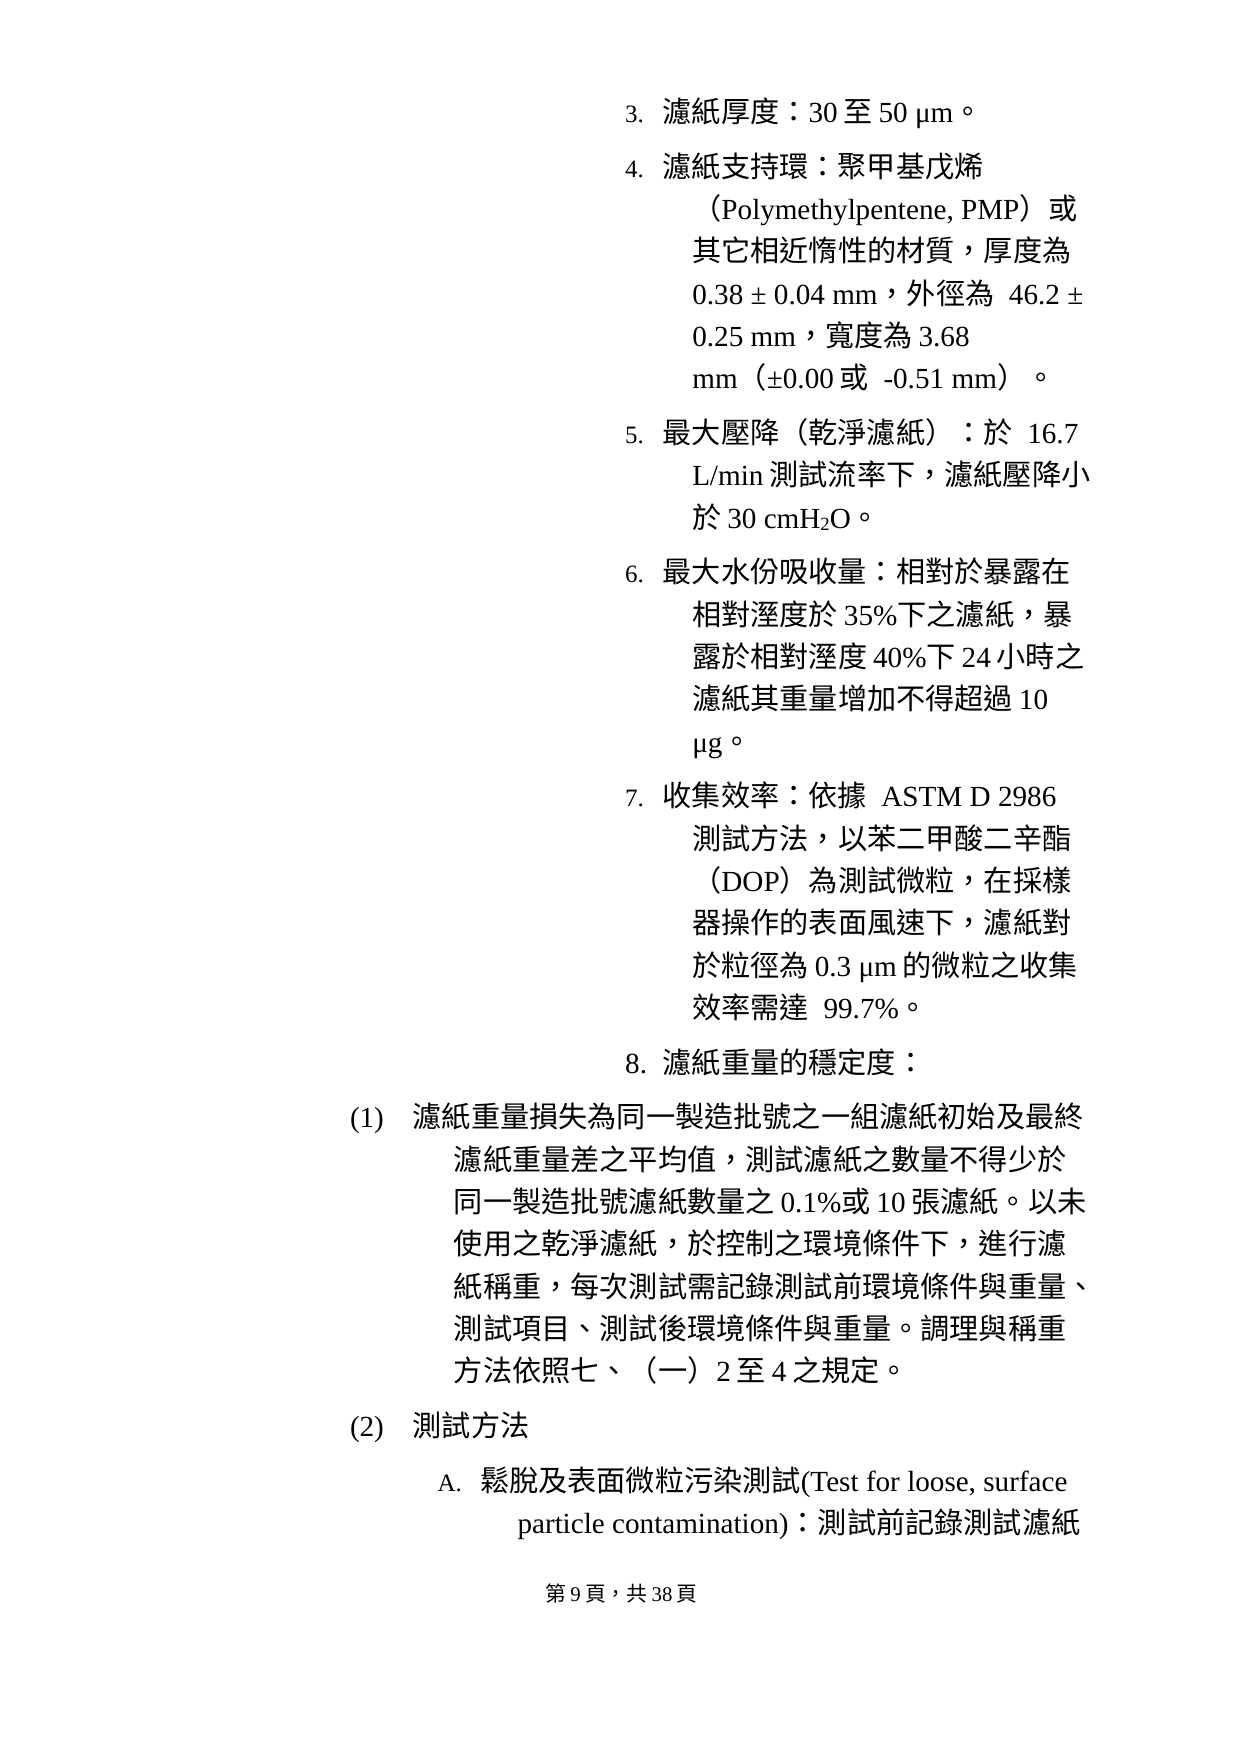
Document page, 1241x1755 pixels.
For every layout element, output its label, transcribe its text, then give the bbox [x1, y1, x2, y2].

list 濾紙重量的穩定度： [625, 1039, 1093, 1082]
list 濾紙支持環：聚甲基戊烯（Polymethylpentene, PMP）或其它相近惰性的材質，厚度為0.38 ± 0.04 mm，外徑為 46.2 ± 0.25 mm，寬度為3.68 mm（±0.00或 -0.51 mm）。 [625, 143, 1093, 397]
list 收集效率：依據 ASTM D 2986 測試方法，以苯二甲酸二辛酯（DOP）為測試微粒，在採樣器操作的表面風速下，濾紙對於粒徑為0.3 μm的微粒之收集效率需達 99.7%。 [625, 773, 1093, 1027]
list 濾紙厚度：30至50 μm。 [625, 89, 1093, 131]
list 最大水份吸收量：相對於暴露在相對溼度於35%下之濾紙，暴露於相對溼度40%下24小時之濾紙其重量增加不得超過10 μg。 [625, 549, 1093, 761]
list 濾紙重量損失為同一製造批號之一組濾紙初始及最終濾紙重量差之平均值，測試濾紙之數量不得少於同一製造批號濾紙數量之0.1%或10張濾紙。以未使用之乾淨濾紙，於控制之環境條件下，進行濾紙稱重，每次測試需記錄測試前環境條件與重量、測試項目、測試後環境條件與重量。調理與稱重方法依照七、（一）2至4之規定。 [350, 1094, 1093, 1390]
list 測試方法 [350, 1403, 1093, 1445]
list 最大壓降（乾淨濾紙）：於 16.7 L/min測試流率下，濾紙壓降小於30 cmH2O。 [625, 410, 1093, 537]
list 鬆脫及表面微粒污染測試(Test for loose, surface particle contamination)：測試前記錄測試濾紙 [437, 1457, 1093, 1542]
